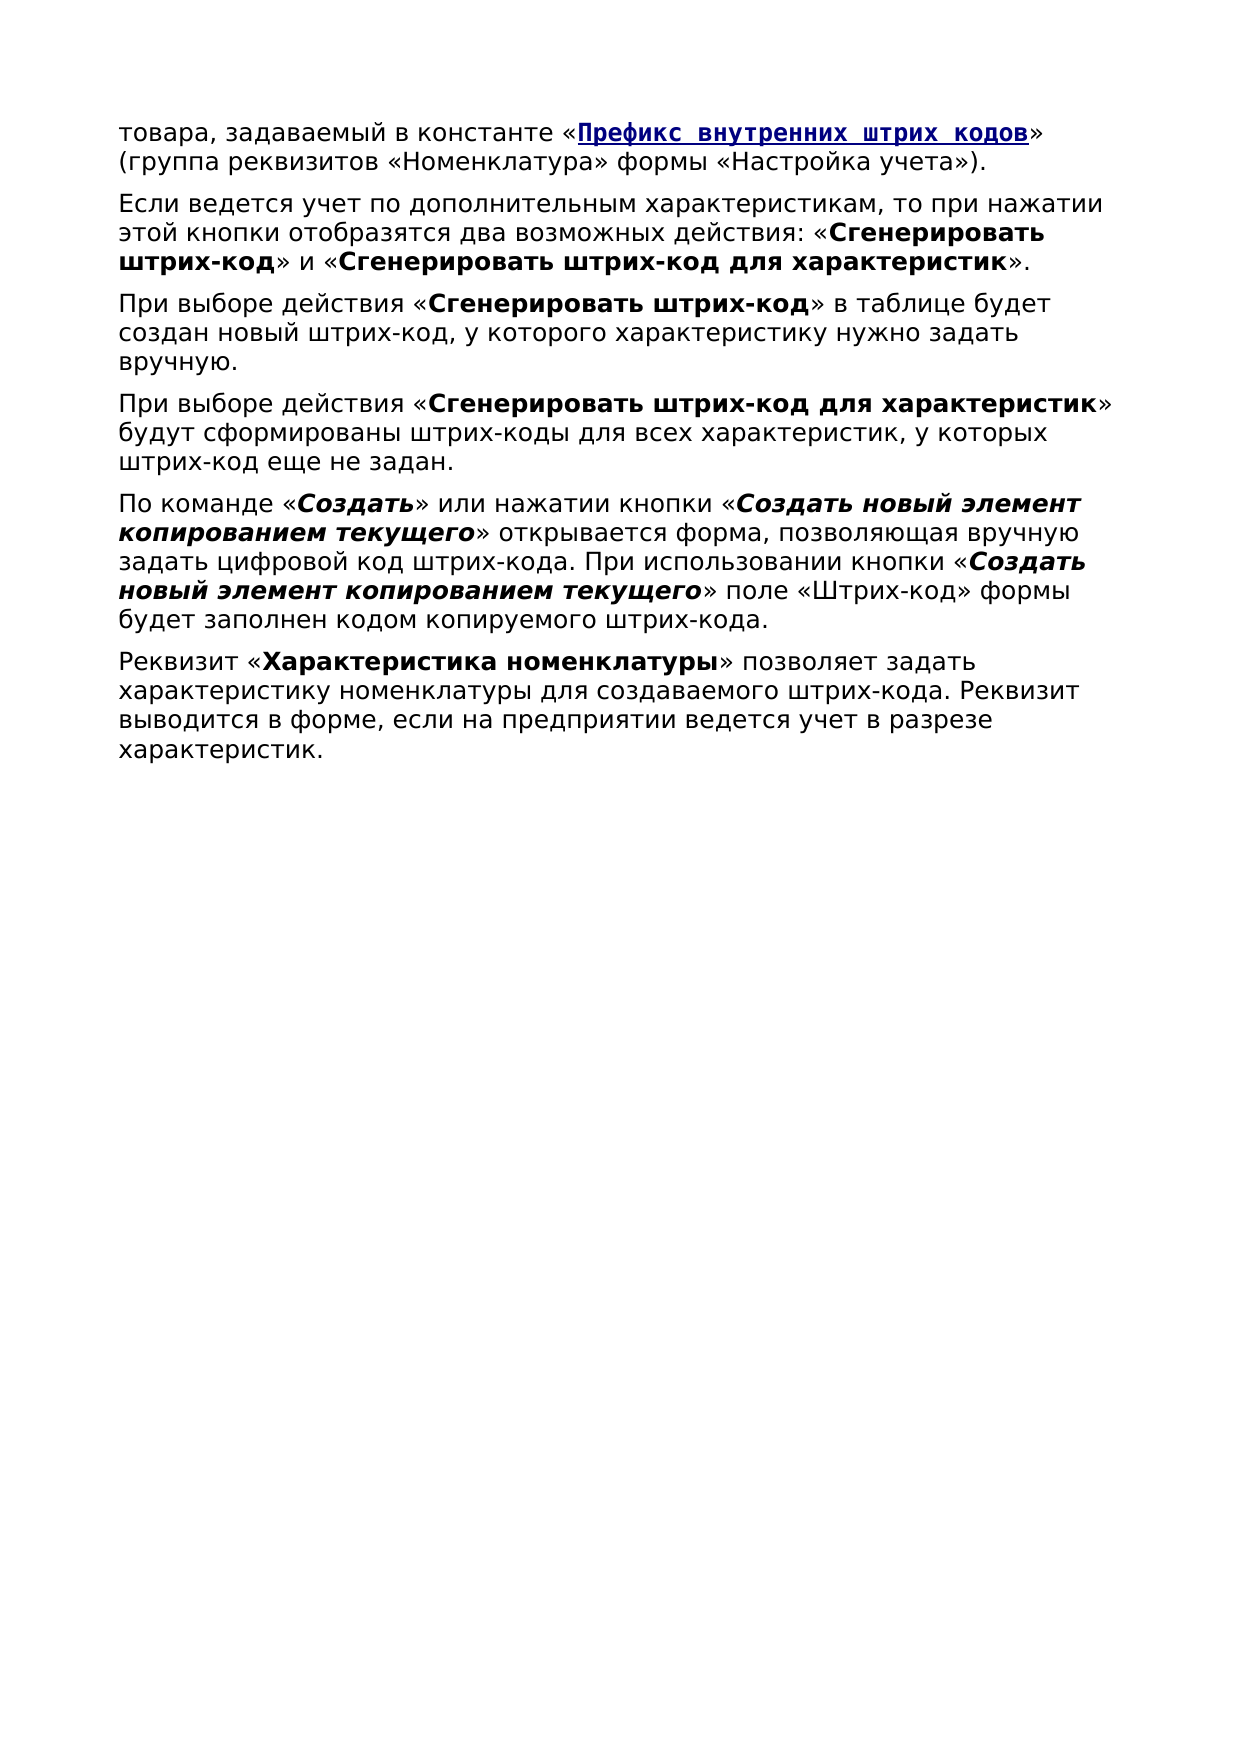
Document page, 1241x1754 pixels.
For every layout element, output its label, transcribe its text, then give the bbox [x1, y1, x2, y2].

text При выборе действия «Сгенерировать штрих-код для характеристик» будут сформированы штрих-коды для всех характеристик, у которых штрих-код еще не задан. [118, 389, 1122, 476]
text Реквизит «Характеристика номенклатуры» позволяет задать характеристику номенклатуры для создаваемого штрих-кода. Реквизит выводится в форме, если на предприятии ведется учет в разрезе характеристик. [118, 647, 1122, 764]
text При выборе действия «Сгенерировать штрих-код» в таблице будет создан новый штрих-код, у которого характеристику нужно задать вручную. [118, 289, 1122, 376]
text По команде «Создать» или нажатии кнопки «Создать новый элемент копированием текущего» открывается форма, позволяющая вручную задать цифровой код штрих-кода. При использовании кнопки «Создать новый элемент копированием текущего» поле «Штрих-код» формы будет заполнен кодом копируемого штрих-кода. [118, 489, 1122, 635]
text товара, задаваемый в константе «Префикс внутренних штрих кодов» (группа реквизитов «Номенклатура» формы «Настройка учета»). [118, 118, 1122, 176]
text Если ведется учет по дополнительным характеристикам, то при нажатии этой кнопки отобразятся два возможных действия: «Сгенерировать штрих-код» и «Сгенерировать штрих-код для характеристик». [118, 189, 1122, 276]
